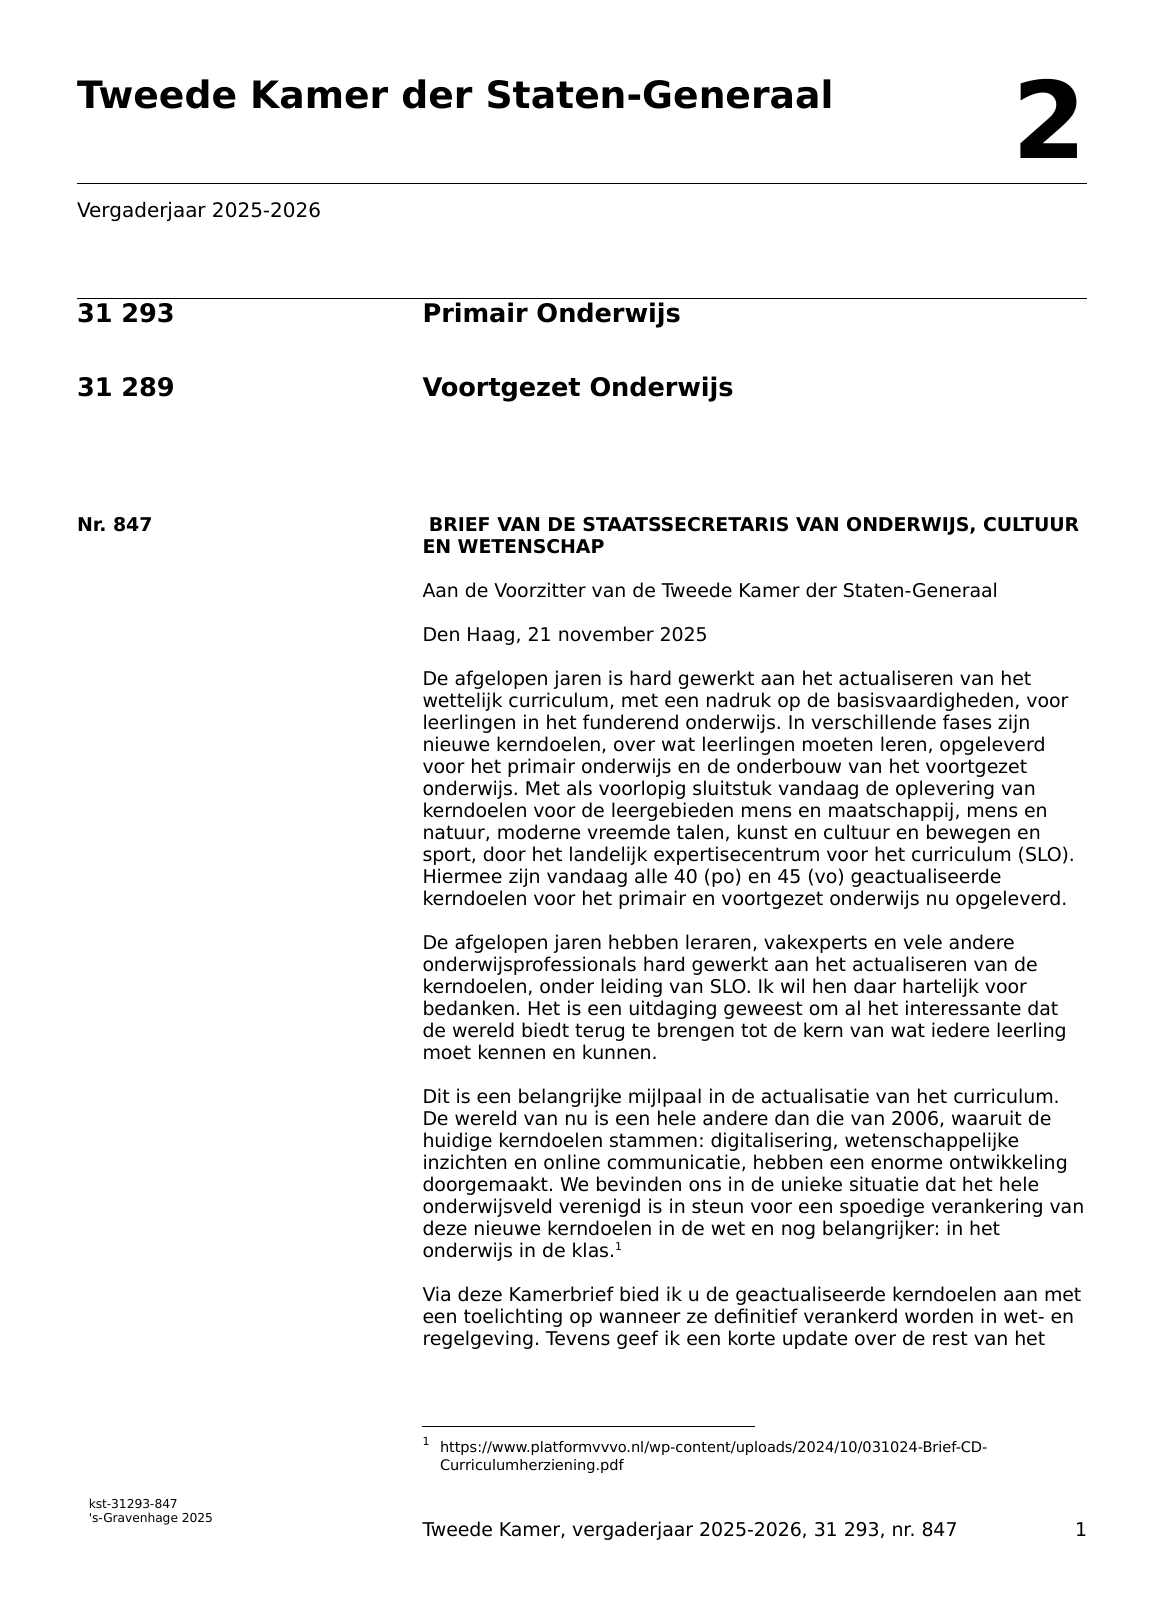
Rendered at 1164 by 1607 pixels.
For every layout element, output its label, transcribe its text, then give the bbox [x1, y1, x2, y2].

text Dit is een belangrijke mijlpaal in de actualisatie van het curriculum. De wereld van nu is een hele andere dan die van 2006, waaruit de huidige kerndoelen stammen: digitalisering, wetenschappelijke inzichten en online communicatie, hebben een enorme ontwikkeling doorgemaakt. We bevinden ons in de unieke situatie dat het hele onderwijsveld verenigd is in steun voor een spoedige verankering van deze nieuwe kerndoelen in de wet en nog belangrijker: in het onderwijs in de klas. [422, 1086, 1087, 1262]
table_cell Vergaderjaar 2025-2026 [77, 184, 1087, 298]
text Den Haag, 21 november 2025 [422, 624, 1087, 646]
text 's-Gravenhage 2025 [88, 1511, 323, 1525]
text De afgelopen jaren hebben leraren, vakexperts en vele andere onderwijsprofessionals hard gewerkt aan het actualiseren van de kerndoelen, onder leiding van SLO. Ik wil hen daar hartelijk voor bedanken. Het is een uitdaging geweest om al het interessante dat de wereld biedt terug te brengen tot de kern van wat iedere leerling moet kennen en kunnen. [422, 932, 1087, 1064]
text Aan de Voorzitter van de Tweede Kamer der Staten-Generaal [422, 580, 1087, 602]
table_header Tweede Kamer der Staten-Generaal [77, 59, 886, 183]
text kst-31293-847 [88, 1497, 323, 1511]
text De afgelopen jaren is hard gewerkt aan het actualiseren van het wettelijk curriculum, met een nadruk op de basisvaardigheden, voor leerlingen in het funderend onderwijs. In verschillende fases zijn nieuwe kerndoelen, over wat leerlingen moeten leren, opgeleverd voor het primair onderwijs en de onderbouw van het voortgezet onderwijs. Met als voorlopig sluitstuk vandaag de oplevering van kerndoelen voor de leergebieden mens en maatschappij, mens en natuur, moderne vreemde talen, kunst en cultuur en bewegen en sport, door het landelijk expertisecentrum voor het curriculum (SLO). Hiermee zijn vandaag alle 40 (po) en 45 (vo) geactualiseerde kerndoelen voor het primair en voortgezet onderwijs nu opgeleverd. [422, 668, 1087, 910]
text https://www.platformvvvo.nl/wp-content/uploads/2024/10/031024-Brief-CD-Curriculumherziening.pdf [422, 1435, 1087, 1474]
subtitle 31 293 Primair Onderwijs [77, 299, 1087, 329]
text Via deze Kamerbrief bied ik u de geactualiseerde kerndoelen aan met een toelichting op wanneer ze definitief verankerd worden in wet- en regelgeving. Tevens geef ik een korte update over de rest van het [422, 1284, 1087, 1350]
subtitle 31 289 Voortgezet Onderwijs [77, 373, 1087, 403]
subtitle Nr. 847 BRIEF VAN DE STAATSSECRETARIS VAN ONDERWIJS, CULTUUR EN WETENSCHAP [77, 514, 1087, 558]
table_header 2 [886, 59, 1087, 183]
